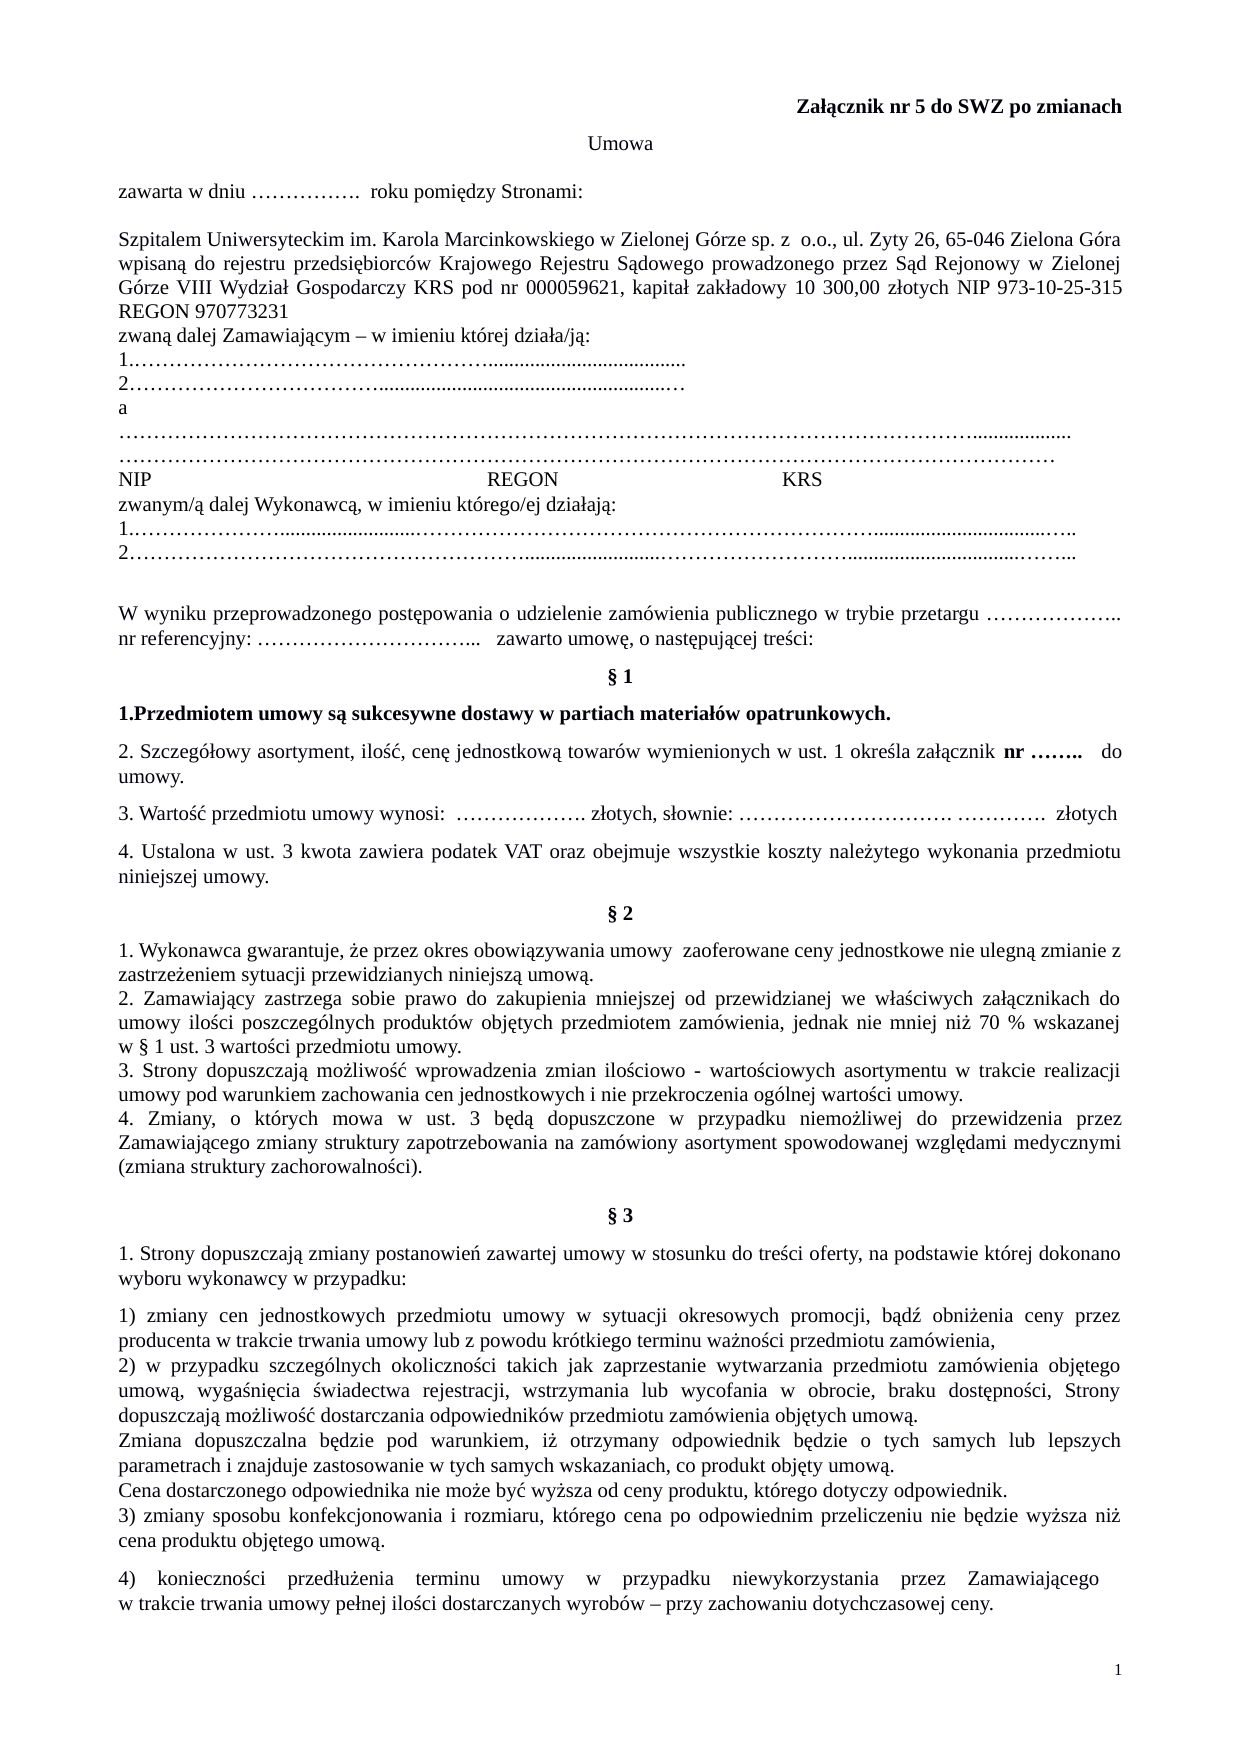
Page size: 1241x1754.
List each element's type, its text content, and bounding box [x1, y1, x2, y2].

text a [118, 395, 1122, 419]
text Szpitalem Uniwersyteckim im. Karola Marcinkowskiego w Zielonej Górze sp. z o.o., ul. Zyty 26, 65-046 Zielona Góra wpisaną do rejestru przedsiębiorców Krajowego Rejestru Sądowego prowadzonego przez Sąd Rejonowy w Zielonej Górze VIII Wydział Gospodarczy KRS pod nr 000059621, kapitał zakładowy 10 300,00 złotych NIP 973-10-25-315 REGON 970773231 [118, 227, 1122, 323]
text 3. Wartość przedmiotu umowy wynosi: ………………. złotych, słownie: …………………………. …………. złotych [118, 800, 1122, 825]
text Cena dostarczonego odpowiednika nie może być wyższa od ceny produktu, którego dotyczy odpowiednik. [118, 1477, 1122, 1502]
text 3. Strony dopuszczają możliwość wprowadzenia zmian ilościowo - wartościowych asortymentu w trakcie realizacji umowy pod warunkiem zachowania cen jednostkowych i nie przekroczenia ogólnej wartości umowy. [118, 1058, 1122, 1106]
text § 2 [118, 900, 1122, 925]
text 2) w przypadku szczególnych okoliczności takich jak zaprzestanie wytwarzania przedmiotu zamówienia objętego umową, wygaśnięcia świadectwa rejestracji, wstrzymania lub wycofania w obrocie, braku dostępności, Strony dopuszczają możliwość dostarczania odpowiedników przedmiotu zamówienia objętych umową. [118, 1352, 1122, 1427]
text zawarta w dniu ……………. roku pomiędzy Stronami: [118, 179, 1122, 203]
text 4. Ustalona w ust. 3 kwota zawiera podatek VAT oraz obejmuje wszystkie koszty należytego wykonania przedmiotu niniejszej umowy. [118, 838, 1122, 888]
text 4) konieczności przedłużenia terminu umowy w przypadku niewykorzystania przez Zamawiającego w trakcie trwania umowy pełnej ilości dostarczanych wyrobów – przy zachowaniu dotychczasowej ceny. [118, 1565, 1122, 1615]
text Załącznik nr 5 do SWZ po zmianach [118, 94, 1122, 118]
text ……………………………………………………………………………………………………………...................……………………………………………………………………………………………………………………… [118, 419, 1122, 467]
text 2…………………………………………………..........................……………………….................................……... [118, 539, 1122, 564]
text 1) zmiany cen jednostkowych przedmiotu umowy w sytuacji okresowych promocji, bądź obniżenia ceny przez producenta w trakcie trwania umowy lub z powodu krótkiego terminu ważności przedmiotu zamówienia, [118, 1302, 1122, 1352]
text zwanym/ą dalej Wykonawcą, w imieniu którego/ej działają: [118, 491, 1122, 516]
text Zmiana dopuszczalna będzie pod warunkiem, iż otrzymany odpowiednik będzie o tych samych lub lepszych parametrach i znajduje zastosowanie w tych samych wskazaniach, co produkt objęty umową. [118, 1427, 1122, 1477]
text zwaną dalej Zamawiającym – w imieniu której działa/ją: [118, 323, 1122, 347]
text § 3 [118, 1202, 1122, 1227]
text 3) zmiany sposobu konfekcjonowania i rozmiaru, którego cena po odpowiednim przeliczeniu nie będzie wyższa niż cena produktu objętego umową. [118, 1502, 1122, 1552]
text 4. Zmiany, o których mowa w ust. 3 będą dopuszczone w przypadku niemożliwej do przewidzenia przez Zamawiającego zmiany struktury zapotrzebowania na zamówiony asortyment spowodowanej względami medycznymi (zmiana struktury zachorowalności). [118, 1106, 1122, 1178]
text 1.……………………………………………...................................... 2……………………………….......................................................… [118, 347, 1122, 395]
text § 1 [118, 663, 1122, 688]
text 1. Strony dopuszczają zmiany postanowień zawartej umowy w stosunku do treści oferty, na podstawie której dokonano wyboru wykonawcy w przypadku: [118, 1240, 1122, 1290]
text 1. Wykonawca gwarantuje, że przez okres obowiązywania umowy zaoferowane ceny jednostkowe nie ulegną zmianie z zastrzeżeniem sytuacji przewidzianych niniejszą umową. [118, 938, 1122, 986]
text 1.Przedmiotem umowy są sukcesywne dostawy w partiach materiałów opatrunkowych. [118, 700, 1122, 725]
text 2. Zamawiający zastrzega sobie prawo do zakupienia mniejszej od przewidzianej we właściwych załącznikach do umowy ilości poszczególnych produktów objętych przedmiotem zamówienia, jednak nie mniej niż 70 % wskazanej w § 1 ust. 3 wartości przedmiotu umowy. [118, 986, 1122, 1058]
text NIP REGON KRS [118, 467, 1122, 491]
text 2. Szczegółowy asortyment, ilość, cenę jednostkową towarów wymienionych w ust. 1 określa załącznik nr …….. do umowy. [118, 738, 1122, 788]
text 1.…………………..........................………………………………………………………….................................….. [118, 516, 1122, 539]
text Umowa [118, 131, 1122, 154]
text W wyniku przeprowadzonego postępowania o udzielenie zamówienia publicznego w trybie przetargu ……………….. nr referencyjny: …………………………... zawarto umowę, o następującej treści: [118, 600, 1122, 650]
